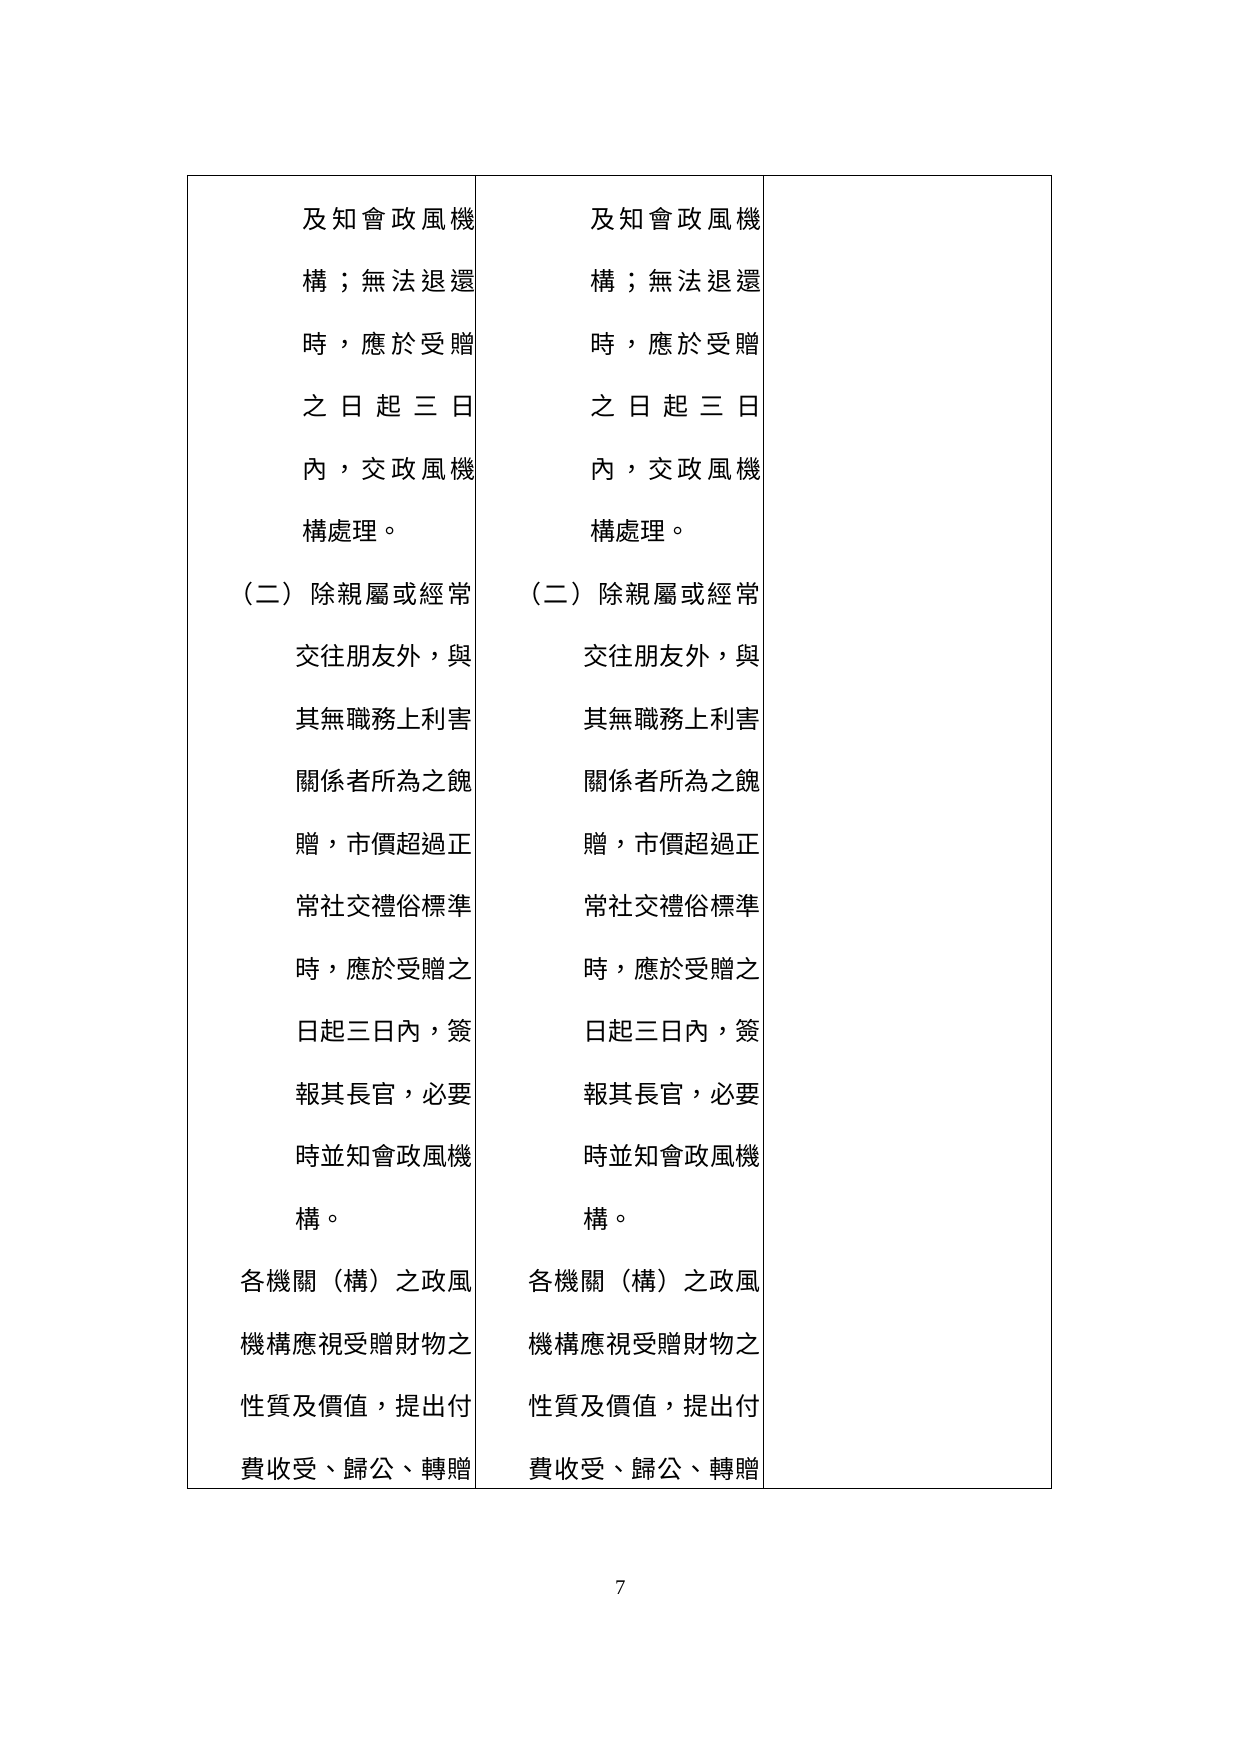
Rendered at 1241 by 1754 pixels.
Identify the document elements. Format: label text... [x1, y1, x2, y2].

table_cell 及知會政風機構；無法退還時，應於受贈之日起三日內，交政風機構處理。 （二）除親屬或經常交往朋友外，與其無職務上利害關係者所為之餽贈，市價超過正常社交禮俗標準時，應於受贈之日起三日內，簽報其長官，必要時並知會政風機構。 各機關（構）之政風機構應視受贈財物之性質及價值，提出付費收受、歸公、轉贈 [476, 176, 763, 1488]
table_cell 及知會政風機構；無法退還時，應於受贈之日起三日內，交政風機構處理。 （二）除親屬或經常交往朋友外，與其無職務上利害關係者所為之餽贈，市價超過正常社交禮俗標準時，應於受贈之日起三日內，簽報其長官，必要時並知會政風機構。 各機關（構）之政風機構應視受贈財物之性質及價值，提出付費收受、歸公、轉贈 [188, 176, 475, 1488]
table_cell [764, 176, 1051, 1488]
